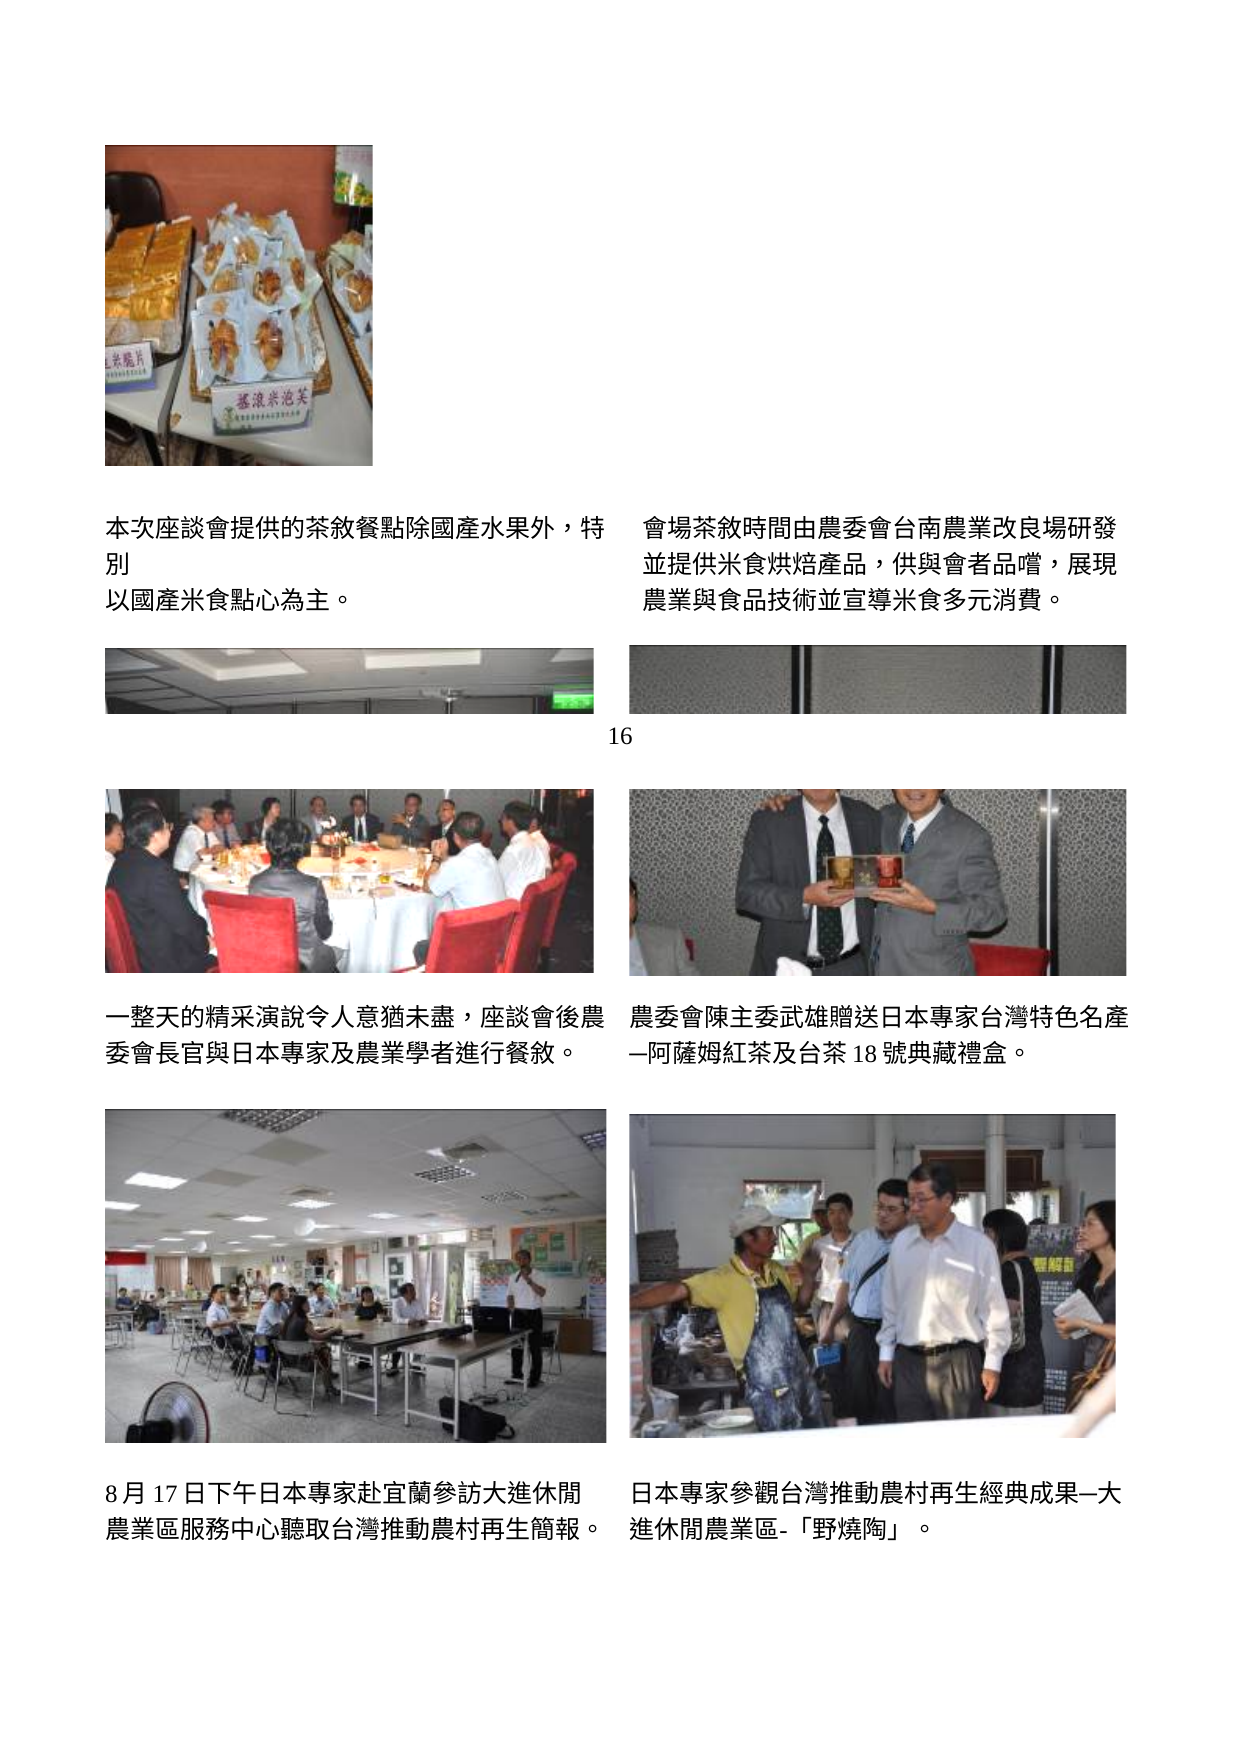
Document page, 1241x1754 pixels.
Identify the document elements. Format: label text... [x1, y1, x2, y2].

picture [629, 1114, 1116, 1438]
picture [105, 789, 594, 973]
table_cell [631, 146, 1146, 508]
picture [105, 648, 594, 714]
table_cell [618, 1107, 1146, 1474]
picture [629, 645, 1127, 714]
picture [105, 1109, 607, 1443]
picture [629, 789, 1127, 976]
table_cell [618, 642, 1146, 714]
table_cell 會場茶敘時間由農委會台南農業改良場研發 並提供米食烘焙產品，供與會者品嚐，展現農業與食品技術並宣導米食多元消費。 [631, 508, 1146, 642]
table_cell 日本專家參觀台灣推動農村再生經典成果─大進休閒農業區-「野燒陶」。 [618, 1474, 1146, 1584]
table_cell 一整天的精采演說令人意猶未盡，座談會後農委會長官與日本專家及農業學者進行餐敘。 [94, 997, 618, 1107]
table_cell 本次座談會提供的茶敘餐點除國產水果外，特別 以國產米食點心為主。 [94, 508, 631, 642]
table_cell [94, 642, 618, 714]
picture [105, 145, 373, 466]
table_cell [94, 146, 631, 508]
table_cell [94, 1107, 618, 1474]
table_cell 8月17日下午日本專家赴宜蘭參訪大進休閒農業區服務中心聽取台灣推動農村再生簡報。 [94, 1474, 618, 1584]
table_cell [94, 789, 618, 997]
table_cell [618, 789, 1146, 997]
table_cell 農委會陳主委武雄贈送日本專家台灣特色名產─阿薩姆紅茶及台茶18號典藏禮盒。 [618, 997, 1146, 1107]
table_cell 本次座談會提供的茶敘餐點除國產水果外，特別 以國產米食點心為主。 [11, 714, 1229, 789]
